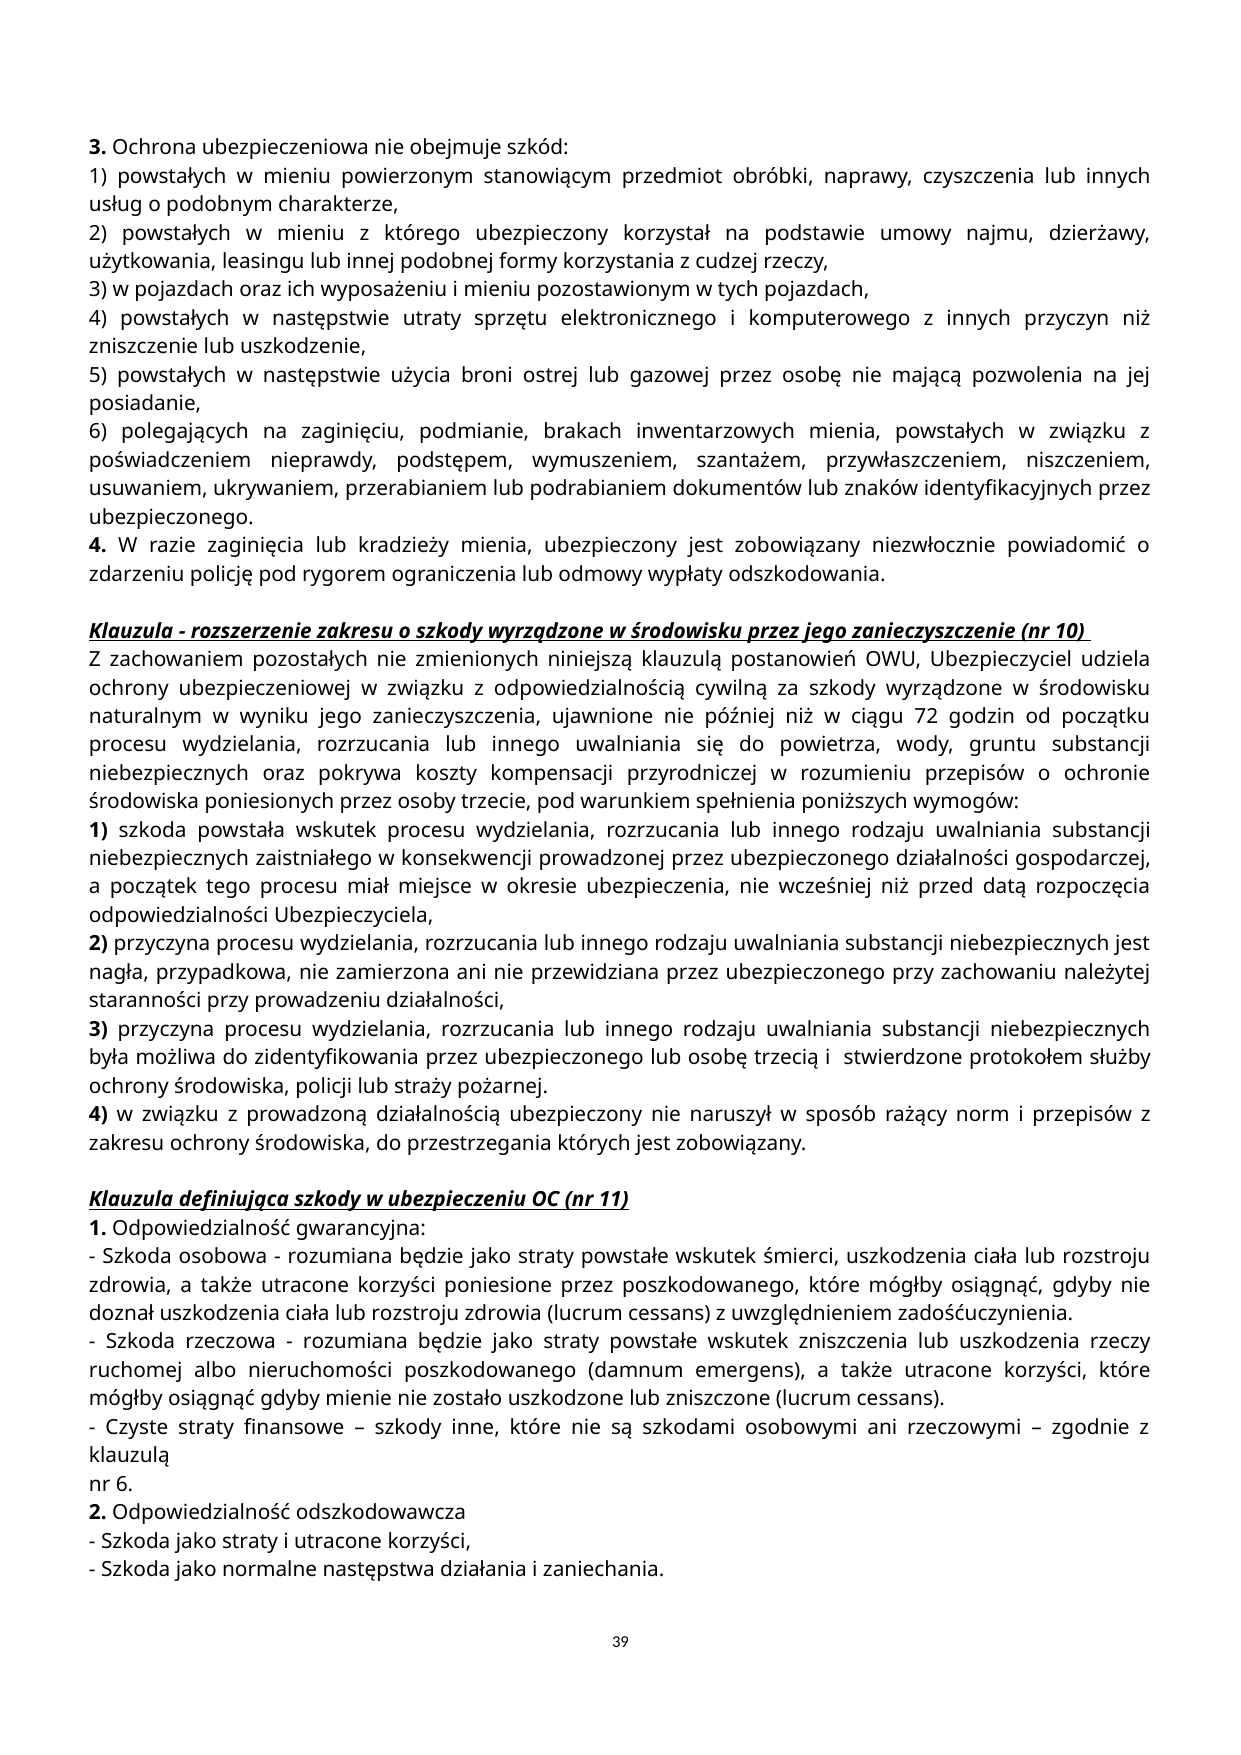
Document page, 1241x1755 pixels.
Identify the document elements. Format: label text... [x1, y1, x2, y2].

text 4) w związku z prowadzoną działalnością ubezpieczony nie naruszył w sposób rażący norm i przepisów z zakresu ochrony środowiska, do przestrzegania których jest zobowiązany. [89, 1099, 1152, 1156]
text 2) powstałych w mieniu z którego ubezpieczony korzystał na podstawie umowy najmu, dzierżawy, użytkowania, leasingu lub innej podobnej formy korzystania z cudzej rzeczy, [89, 218, 1152, 274]
text Z zachowaniem pozostałych nie zmienionych niniejszą klauzulą postanowień OWU, Ubezpieczyciel udziela ochrony ubezpieczeniowej w związku z odpowiedzialnością cywilną za szkody wyrządzone w środowisku naturalnym w wyniku jego zanieczyszczenia, ujawnione nie później niż w ciągu 72 godzin od początku procesu wydzielania, rozrzucania lub innego uwalniania się do powietrza, wody, gruntu substancji niebezpiecznych oraz pokrywa koszty kompensacji przyrodniczej w rozumieniu przepisów o ochronie środowiska poniesionych przez osoby trzecie, pod warunkiem spełnienia poniższych wymogów: [89, 644, 1152, 815]
text - Szkoda jako normalne następstwa działania i zaniechania. [89, 1554, 1152, 1583]
text 5) powstałych w następstwie użycia broni ostrej lub gazowej przez osobę nie mającą pozwolenia na jej posiadanie, [89, 360, 1152, 417]
text - Szkoda osobowa - rozumiana będzie jako straty powstałe wskutek śmierci, uszkodzenia ciała lub rozstroju zdrowia, a także utracone korzyści poniesione przez poszkodowanego, które mógłby osiągnąć, gdyby nie doznał uszkodzenia ciała lub rozstroju zdrowia (lucrum cessans) z uwzględnieniem zadośćuczynienia. [89, 1241, 1152, 1327]
text 3) przyczyna procesu wydzielania, rozrzucania lub innego rodzaju uwalniania substancji niebezpiecznych była możliwa do zidentyfikowania przez ubezpieczonego lub osobę trzecią i stwierdzone protokołem służby ochrony środowiska, policji lub straży pożarnej. [89, 1014, 1152, 1099]
text 2. Odpowiedzialność odszkodowawcza [89, 1497, 1152, 1526]
text 2) przyczyna procesu wydzielania, rozrzucania lub innego rodzaju uwalniania substancji niebezpiecznych jest nagła, przypadkowa, nie zamierzona ani nie przewidziana przez ubezpieczonego przy zachowaniu należytej staranności przy prowadzeniu działalności, [89, 928, 1152, 1014]
text - Szkoda jako straty i utracone korzyści, [89, 1526, 1152, 1554]
text - Szkoda rzeczowa - rozumiana będzie jako straty powstałe wskutek zniszczenia lub uszkodzenia rzeczy ruchomej albo nieruchomości poszkodowanego (damnum emergens), a także utracone korzyści, które mógłby osiągnąć gdyby mienie nie zostało uszkodzone lub zniszczone (lucrum cessans). [89, 1327, 1152, 1412]
text - Czyste straty finansowe – szkody inne, które nie są szkodami osobowymi ani rzeczowymi – zgodnie z klauzulą nr 6. [89, 1412, 1152, 1497]
text Klauzula - rozszerzenie zakresu o szkody wyrządzone w środowisku przez jego zanieczyszczenie (nr 10) [89, 616, 1152, 644]
text 6) polegających na zaginięciu, podmianie, brakach inwentarzowych mienia, powstałych w związku z poświadczeniem nieprawdy, podstępem, wymuszeniem, szantażem, przywłaszczeniem, niszczeniem, usuwaniem, ukrywaniem, przerabianiem lub podrabianiem dokumentów lub znaków identyfikacyjnych przez ubezpieczonego. [89, 417, 1152, 530]
text 4) powstałych w następstwie utraty sprzętu elektronicznego i komputerowego z innych przyczyn niż zniszczenie lub uszkodzenie, [89, 303, 1152, 360]
text 1) szkoda powstała wskutek procesu wydzielania, rozrzucania lub innego rodzaju uwalniania substancji niebezpiecznych zaistniałego w konsekwencji prowadzonej przez ubezpieczonego działalności gospodarczej, a początek tego procesu miał miejsce w okresie ubezpieczenia, nie wcześniej niż przed datą rozpoczęcia odpowiedzialności Ubezpieczyciela, [89, 815, 1152, 928]
text 3) w pojazdach oraz ich wyposażeniu i mieniu pozostawionym w tych pojazdach, [89, 274, 1152, 303]
text Klauzula definiująca szkody w ubezpieczeniu OC (nr 11) [89, 1184, 1152, 1213]
text 4. W razie zaginięcia lub kradzieży mienia, ubezpieczony jest zobowiązany niezwłocznie powiadomić o zdarzeniu policję pod rygorem ograniczenia lub odmowy wypłaty odszkodowania. [89, 530, 1152, 587]
text 1) powstałych w mieniu powierzonym stanowiącym przedmiot obróbki, naprawy, czyszczenia lub innych usług o podobnym charakterze, [89, 161, 1152, 218]
text 1. Odpowiedzialność gwarancyjna: [89, 1213, 1152, 1241]
text 3. Ochrona ubezpieczeniowa nie obejmuje szkód: [89, 132, 1152, 161]
